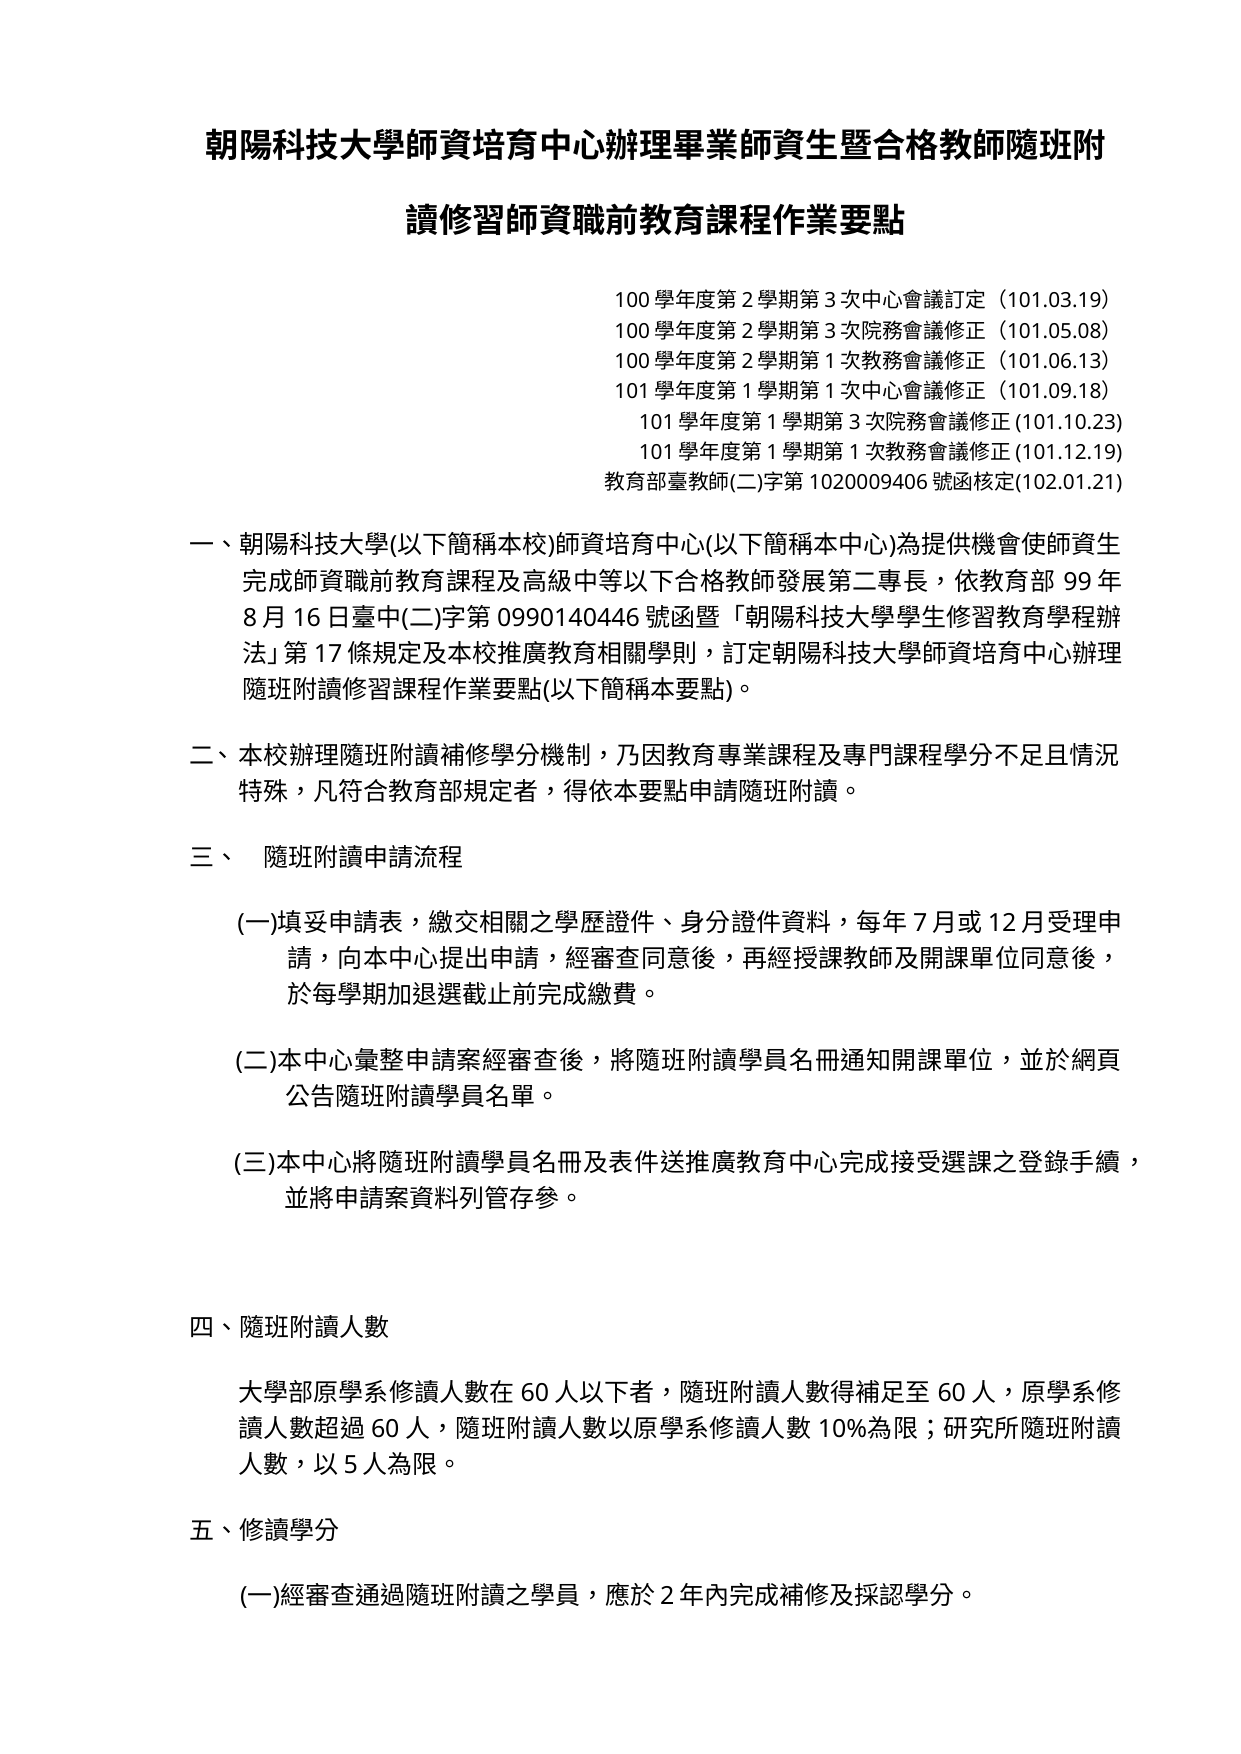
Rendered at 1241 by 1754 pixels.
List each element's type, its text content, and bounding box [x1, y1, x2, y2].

text (一)經審查通過隨班附讀之學員，應於2年內完成補修及採認學分。 [240, 1576, 1122, 1612]
text 101學年度第1學期第1次教務會議修正 (101.12.19) [189, 435, 1122, 466]
text 教育部臺教師(二)字第1020009406號函核定(102.01.21) [189, 466, 1122, 496]
text 101學年度第1學期第3次院務會議修正 (101.10.23) [189, 405, 1122, 435]
text (一)填妥申請表，繳交相關之學歷證件、身分證件資料，每年7月或12月受理申請，向本中心提出申請，經審查同意後，再經授課教師及開課單位同意後，於每學期加退選截止前完成繳費。 [237, 902, 1122, 1011]
text 五、修讀學分 [189, 1510, 1122, 1547]
text 100學年度第2學期第1次教務會議修正（101.06.13） [189, 344, 1122, 374]
text (二)本中心彙整申請案經審查後，將隨班附讀學員名冊通知開課單位，並於網頁公告隨班附讀學員名單。 [235, 1040, 1122, 1113]
text 100學年度第2學期第3次院務會議修正（101.05.08） [189, 314, 1122, 344]
text (三)本中心將隨班附讀學員名冊及表件送推廣教育中心完成接受選課之登錄手續，並將申請案資料列管存參。 [234, 1142, 1122, 1214]
text 三、 隨班附讀申請流程 [189, 837, 1122, 873]
text 101學年度第1學期第1次中心會議修正（101.09.18） [189, 374, 1122, 405]
text 二、 本校辦理隨班附讀補修學分機制，乃因教育專業課程及專門課程學分不足且情況特殊，凡符合教育部規定者，得依本要點申請隨班附讀。 [189, 735, 1122, 808]
text 朝陽科技大學師資培育中心辦理畢業師資生暨合格教師隨班附讀修習師資職前教育課程作業要點 [189, 105, 1122, 255]
text 100學年度第2學期第3次中心會議訂定（101.03.19） [189, 284, 1122, 314]
text 一、朝陽科技大學(以下簡稱本校)師資培育中心(以下簡稱本中心)為提供機會使師資生完成師資職前教育課程及高級中等以下合格教師發展第二專長，依教育部99年8月16日臺中(二)字第0990140446號函暨「朝陽科技大學學生修習教育學程辦法」第17條規定及本校推廣教育相關學則，訂定朝陽科技大學師資培育中心辦理隨班附讀修習課程作業要點(以下簡稱本要點)。 [189, 525, 1122, 706]
text 大學部原學系修讀人數在60人以下者，隨班附讀人數得補足至60人，原學系修讀人數超過60人，隨班附讀人數以原學系修讀人數10%為限；研究所隨班附讀人數，以5人為限。 [238, 1372, 1122, 1481]
text 四、隨班附讀人數 [189, 1307, 1122, 1343]
